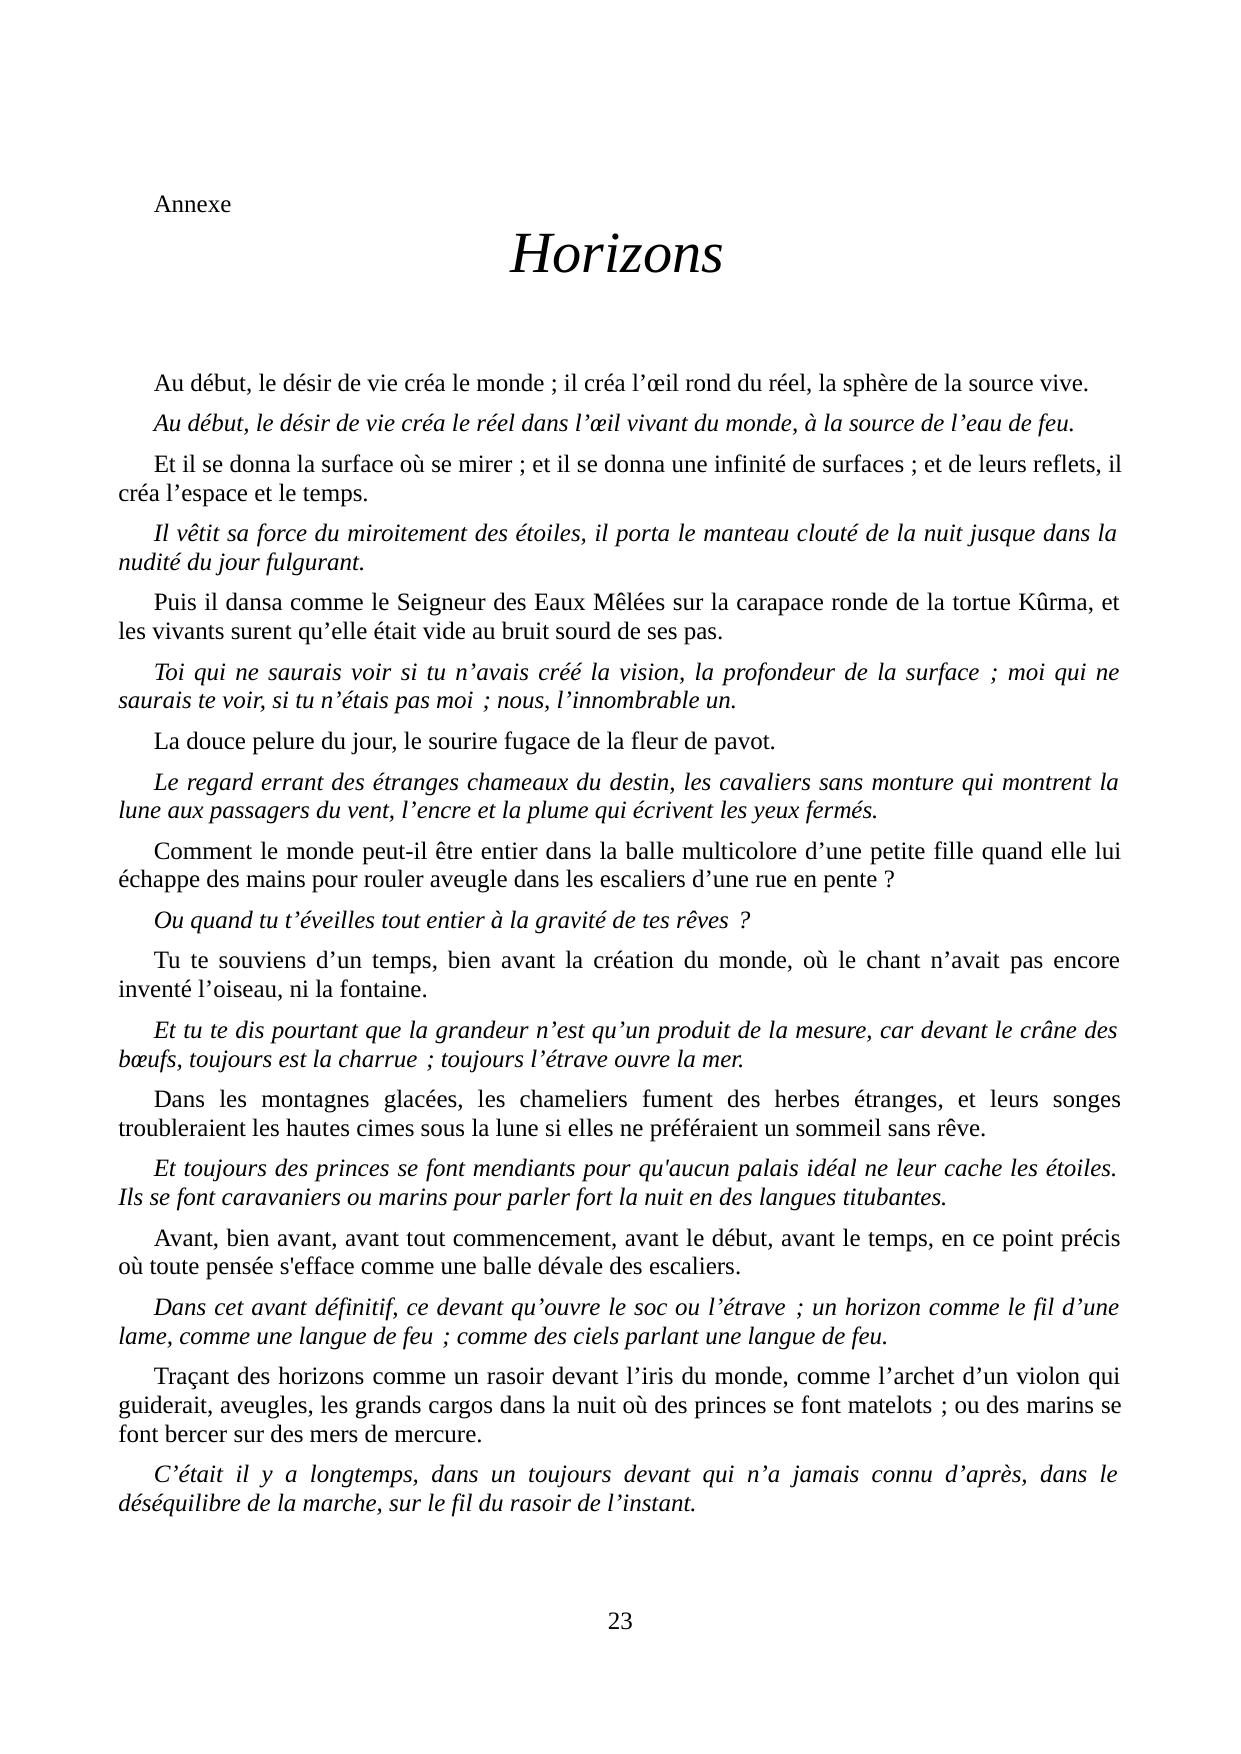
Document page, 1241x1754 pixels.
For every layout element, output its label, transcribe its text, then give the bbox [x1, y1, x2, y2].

text Comment le monde peut-il être entier dans la balle multicolore d’une petite fille quand elle lui échappe des mains pour rouler aveugle dans les escaliers d’une rue en pente ? [118, 836, 1122, 893]
text Annexe [118, 189, 1122, 218]
text Et il se donna la surface où se mirer ; et il se donna une infinité de surfaces ; et de leurs reflets, il créa l’espace et le temps. [118, 449, 1122, 506]
text Puis il dansa comme le Seigneur des Eaux Mêlées sur la carapace ronde de la tortue Kûrma, et les vivants surent qu’elle était vide au bruit sourd de ses pas. [118, 587, 1122, 645]
text Et toujours des princes se font mendiants pour qu'aucun palais idéal ne leur cache les étoiles. Ils se font caravaniers ou marins pour parler fort la nuit en des langues titubantes. [118, 1153, 1122, 1211]
text Avant, bien avant, avant tout commencement, avant le début, avant le temps, en ce point précis où toute pensée s'efface comme une balle dévale des escaliers. [118, 1223, 1122, 1280]
text Le regard errant des étranges chameaux du destin, les cavaliers sans monture qui montrent la lune aux passagers du vent, l’encre et la plume qui écrivent les yeux fermés. [118, 767, 1122, 824]
text Il vêtit sa force du miroitement des étoiles, il porta le manteau clouté de la nuit jusque dans la nudité du jour fulgurant. [118, 518, 1122, 576]
subtitle Horizons [118, 218, 1122, 285]
text Ou quand tu t’éveilles tout entier à la gravité de tes rêves ? [118, 905, 1122, 934]
text Et tu te dis pourtant que la grandeur n’est qu’un produit de la mesure, car devant le crâne des bœufs, toujours est la charrue ; toujours l’étrave ouvre la mer. [118, 1015, 1122, 1072]
text Traçant des horizons comme un rasoir devant l’iris du monde, comme l’archet d’un violon qui guiderait, aveugles, les grands cargos dans la nuit où des princes se font matelots ; ou des marins se font bercer sur des mers de mercure. [118, 1361, 1122, 1447]
text Tu te souviens d’un temps, bien avant la création du monde, où le chant n’avait pas encore inventé l’oiseau, ni la fontaine. [118, 946, 1122, 1003]
text Au début, le désir de vie créa le réel dans l’œil vivant du monde, à la source de l’eau de feu. [118, 408, 1122, 437]
text C’était il y a longtemps, dans un toujours devant qui n’a jamais connu d’après, dans le déséquilibre de la marche, sur le fil du rasoir de l’instant. [118, 1459, 1122, 1517]
text Au début, le désir de vie créa le monde ; il créa l’œil rond du réel, la sphère de la source vive. [118, 368, 1122, 397]
text Dans les montagnes glacées, les chameliers fument des herbes étranges, et leurs songes troubleraient les hautes cimes sous la lune si elles ne préféraient un sommeil sans rêve. [118, 1084, 1122, 1142]
text Toi qui ne saurais voir si tu n’avais créé la vision, la profondeur de la surface ; moi qui ne saurais te voir, si tu n’étais pas moi ; nous, l’innombrable un. [118, 657, 1122, 714]
text La douce pelure du jour, le sourire fugace de la fleur de pavot. [118, 726, 1122, 755]
text Dans cet avant définitif, ce devant qu’ouvre le soc ou l’étrave ; un horizon comme le fil d’une lame, comme une langue de feu ; comme des ciels parlant une langue de feu. [118, 1292, 1122, 1349]
